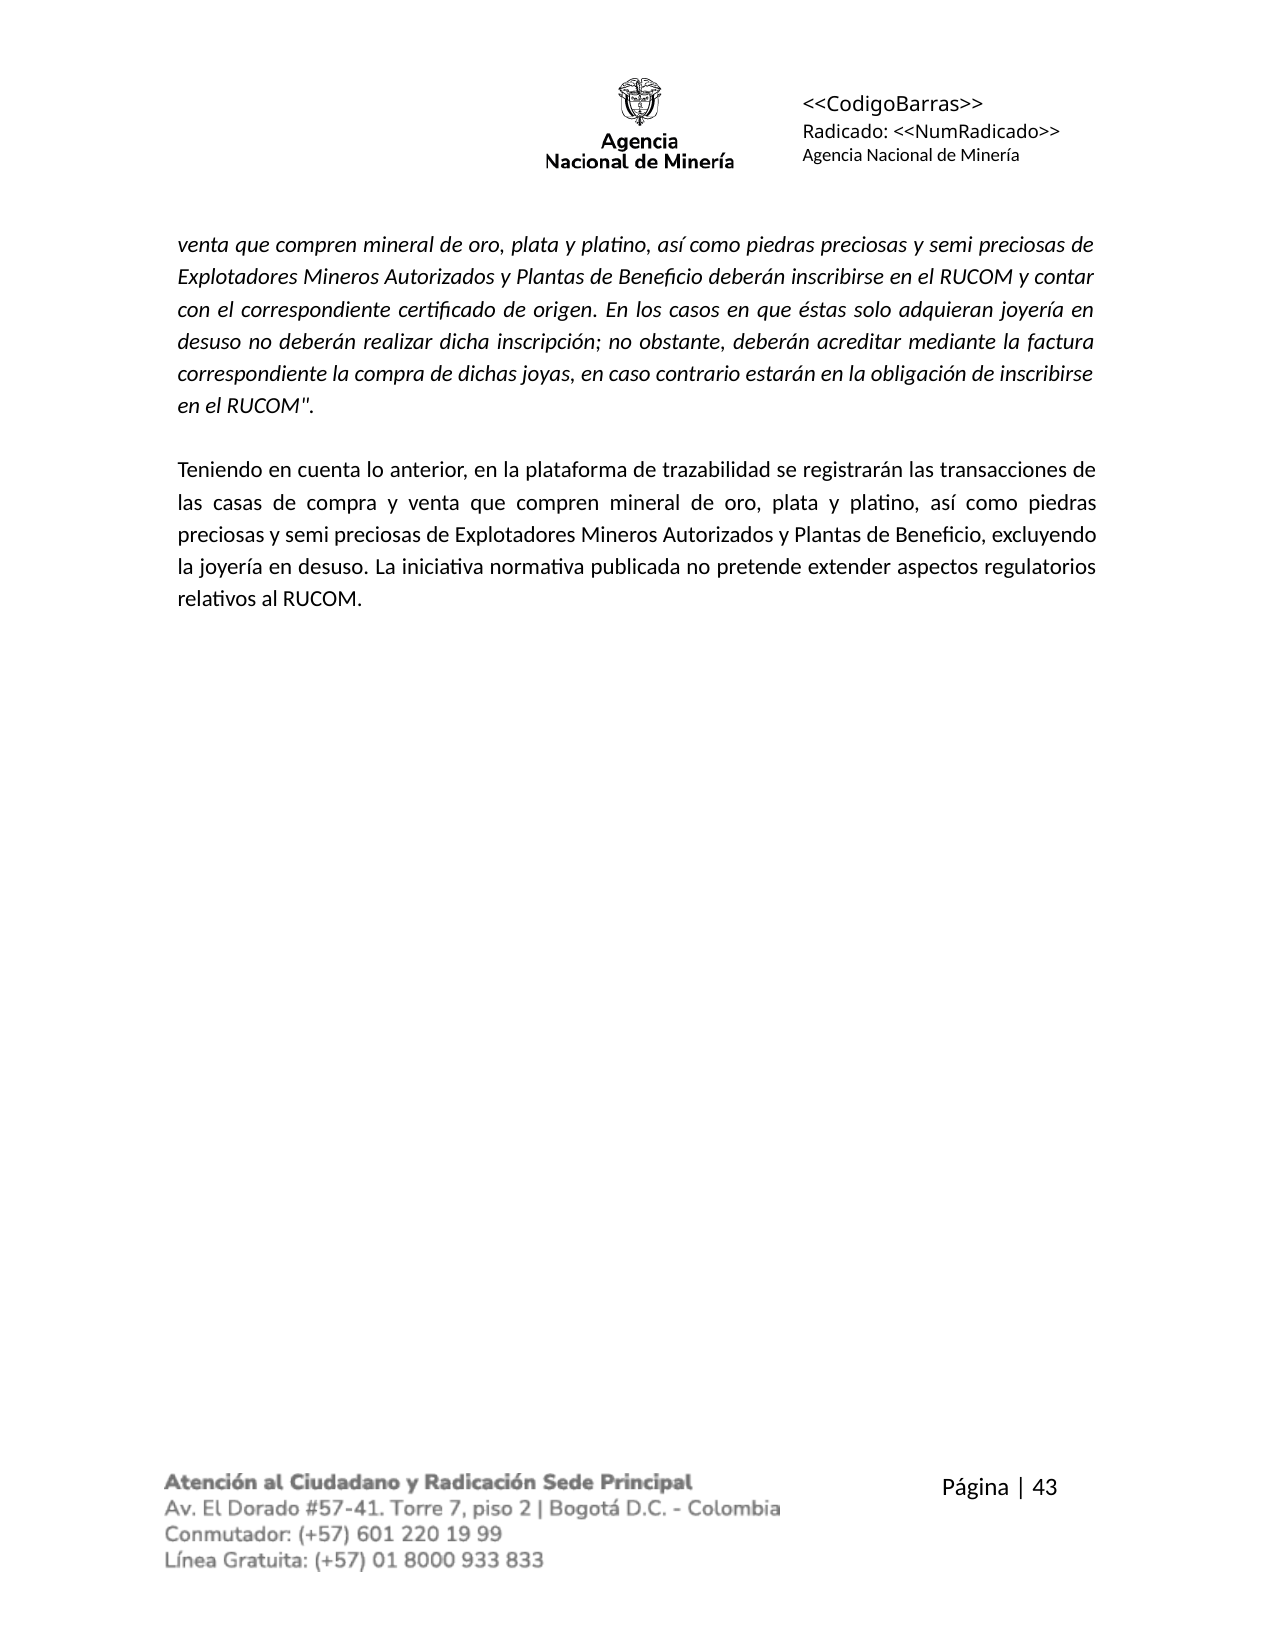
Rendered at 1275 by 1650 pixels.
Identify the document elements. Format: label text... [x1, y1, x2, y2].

text Teniendo en cuenta lo anterior, en la plataforma de trazabilidad se registrarán las transacciones de las casas de compra y venta que compren mineral de oro, plata y platino, así como piedras preciosas y semi preciosas de Explotadores Mineros Autorizados y Plantas de Beneficio, excluyendo la joyería en desuso. La iniciativa normativa publicada no pretende extender aspectos regulatorios relativos al RUCOM. [177, 456, 1098, 612]
text venta que compren mineral de oro, plata y platino, así como piedras preciosas y semi preciosas de Explotadores Mineros Autorizados y Plantas de Beneficio deberán inscribirse en el RUCOM y contar con el correspondiente certificado de origen. En los casos en que éstas solo adquieran joyería en desuso no deberán realizar dicha inscripción; no obstante, deberán acreditar mediante la factura correspondiente la compra de dichas joyas, en caso contrario estarán en la obligación de inscribirse en el RUCOM". [177, 230, 1098, 419]
